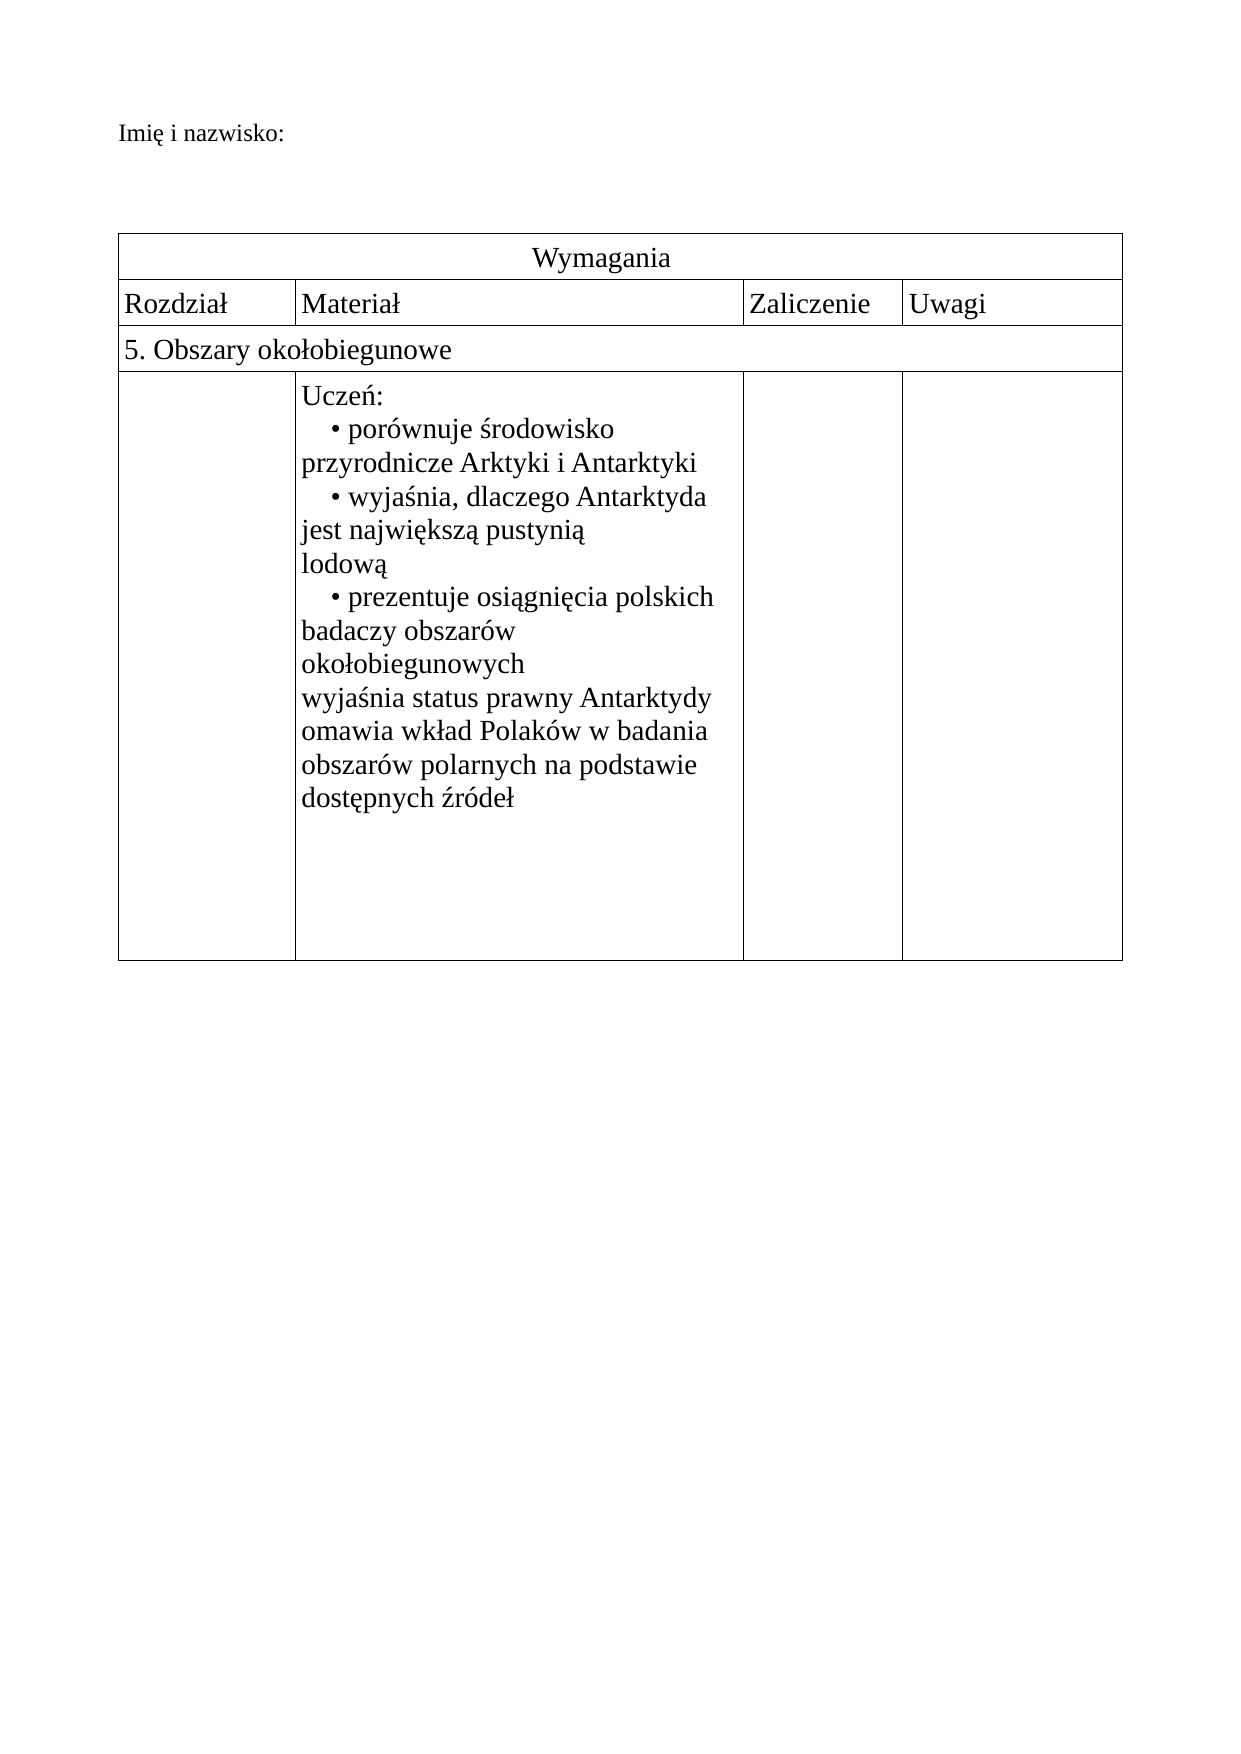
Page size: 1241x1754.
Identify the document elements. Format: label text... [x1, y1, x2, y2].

table_header Wymagania [119, 234, 1122, 279]
table_cell [744, 372, 902, 960]
table_cell Zaliczenie [744, 280, 902, 325]
table_cell Rozdział [119, 280, 295, 325]
table_cell Uwagi [903, 280, 1122, 325]
text Imię i nazwisko: [118, 118, 1122, 147]
table_cell [119, 372, 295, 960]
table_cell 5. Obszary okołobiegunowe [119, 326, 1122, 371]
table_cell Uczeń: • porównuje środowisko przyrodnicze Arktyki i Antarktyki • wyjaśnia, dlaczego Antarktyda jest największą pustynią lodową • prezentuje osiągnięcia polskich badaczy obszarów okołobiegunowych wyjaśnia status prawny Antarktydy omawia wkład Polaków w badania obszarów polarnych na podstawie dostępnych źródeł [296, 372, 743, 960]
table_cell Materiał [296, 280, 743, 325]
table_cell [903, 372, 1122, 960]
